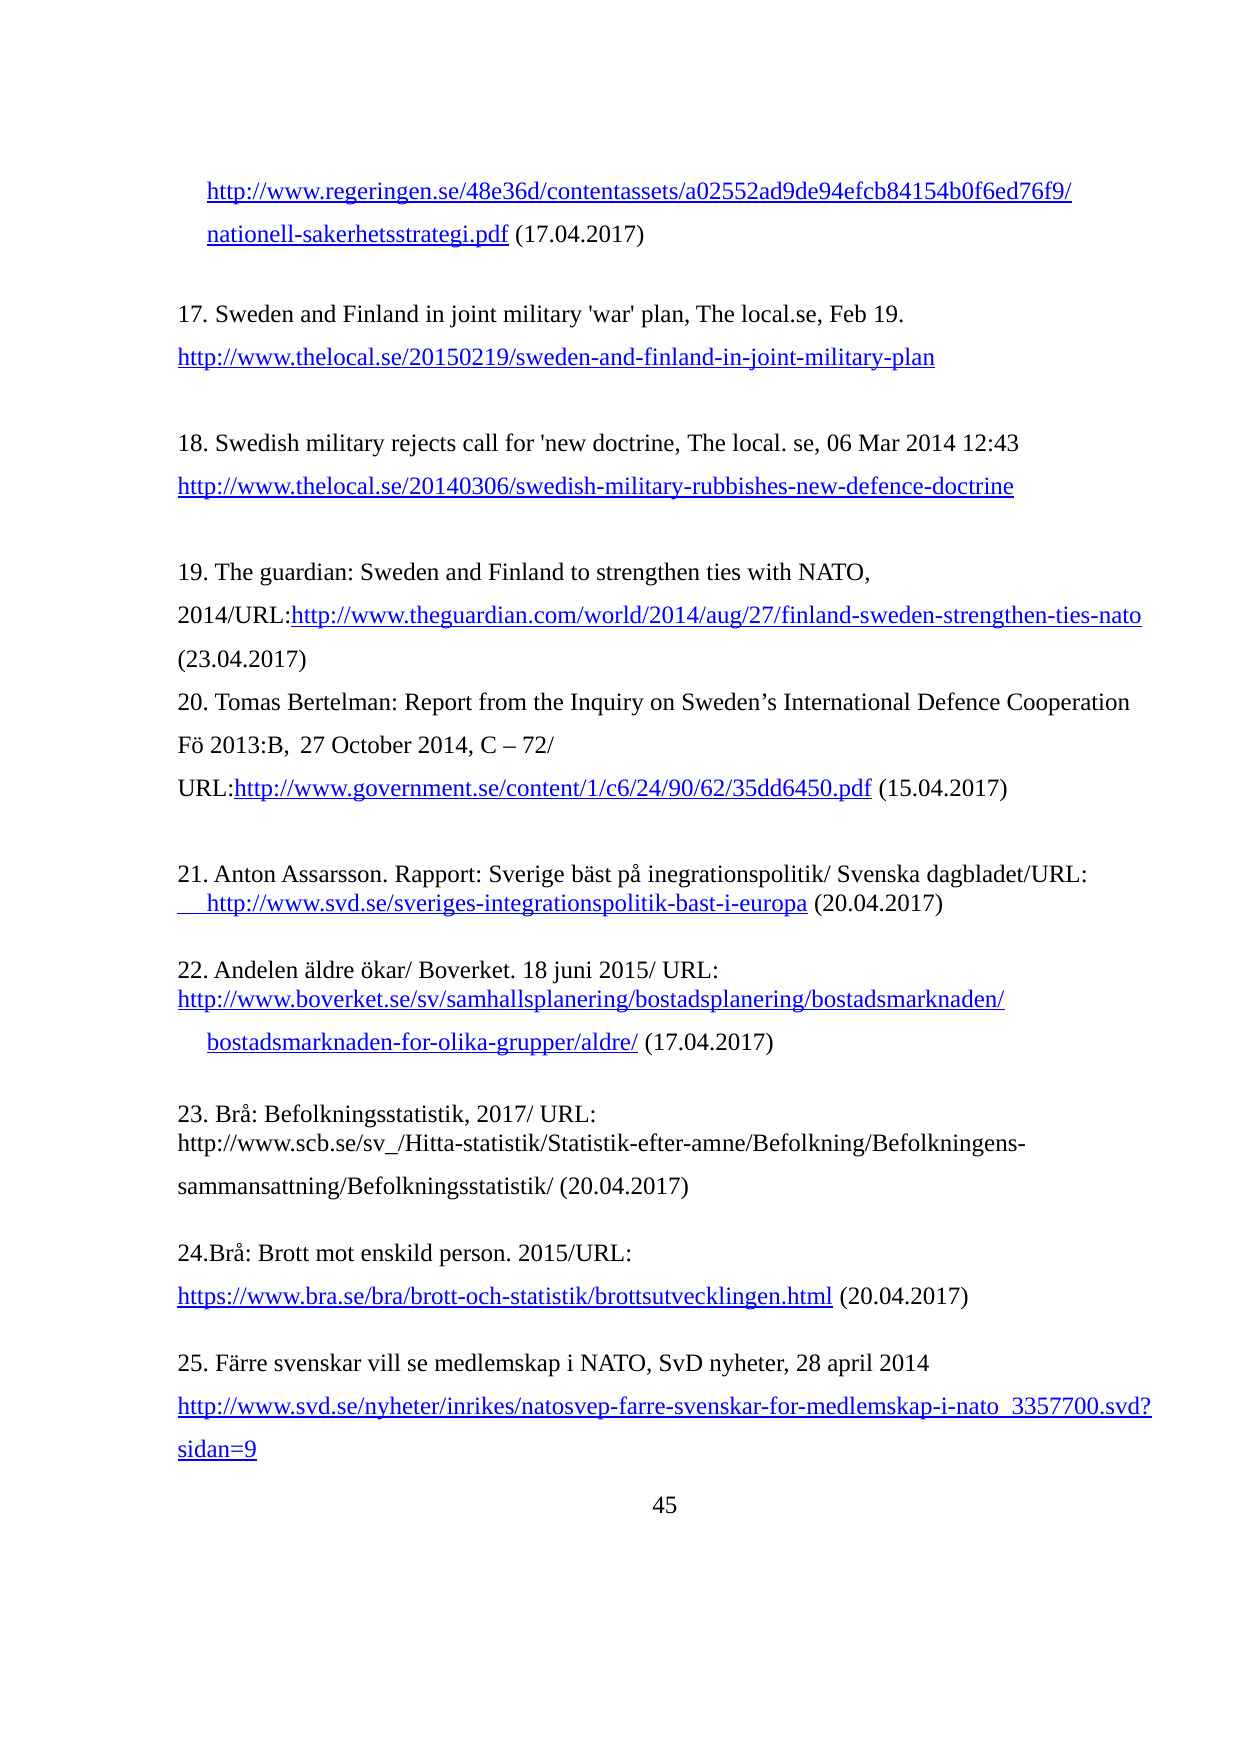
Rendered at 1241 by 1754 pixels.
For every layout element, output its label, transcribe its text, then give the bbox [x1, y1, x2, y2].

text 24.Brå: Brott mot enskild person. 2015/URL: [177, 1238, 1152, 1267]
text 17. Sweden and Finland in joint military 'war' plan, The local.se, Feb 19. http://www.thelocal.se/20150219/sweden-and-finland-in-joint-military-plan [177, 299, 1152, 371]
text http://www.scb.se/sv_/Hitta-statistik/Statistik-efter-amne/Befolkning/Befolkningens-sammansattning/Befolkningsstatistik/ (20.04.2017) [177, 1128, 1152, 1199]
text http://www.boverket.se/sv/samhallsplanering/bostadsplanering/bostadsmarknaden/bostadsmarknaden-for-olika-grupper/aldre/ (17.04.2017) [177, 984, 1152, 1056]
text http://www.regeringen.se/48e36d/contentassets/a02552ad9de94efcb84154b0f6ed76f9/nationell-sakerhetsstrategi.pdf (17.04.2017) [177, 176, 1152, 248]
text 20. Tomas Bertelman: Report from the Inquiry on Sweden’s International Defence Cooperation Fö 2013:B, 27 October 2014, С – 72/ URL:http://www.government.se/content/1/c6/24/90/62/35dd6450.pdf (15.04.2017) [177, 687, 1152, 802]
text 25. Färre svenskar vill se medlemskap i NATO, SvD nyheter, 28 april 2014 http://www.svd.se/nyheter/inrikes/natosvep-farre-svenskar-for-medlemskap-i-nato_3357700.svd? [177, 1348, 1152, 1416]
text 19. The guardian: Sweden and Finland to strengthen ties with NATO, 2014/URL:http://www.theguardian.com/world/2014/aug/27/finland-sweden-strengthen-ties-nato (23.04.2017) [177, 557, 1152, 672]
text 23. Brå: Befolkningsstatistik, 2017/ URL: [177, 1099, 1152, 1128]
text sidan=9 [177, 1417, 1152, 1463]
text 18. Swedish military rejects call for 'new doctrine, The local. se, 06 Mar 2014 12:43 http://www.thelocal.se/20140306/swedish-military-rubbishes-new-defence-doctrine [177, 428, 1152, 500]
text 22. Andelen äldre ökar/ Boverket. 18 juni 2015/ URL: [177, 955, 1152, 984]
text https://www.bra.se/bra/brott-och-statistik/brottsutvecklingen.html (20.04.2017) [177, 1281, 1152, 1310]
text 21. Anton Assarsson. Rapport: Sverige bäst på inegrationspolitik/ Svenska dagbladet/URL: [177, 859, 1152, 888]
text http://www.svd.se/sveriges-integrationspolitik-bast-i-europa (20.04.2017) [177, 888, 1152, 917]
